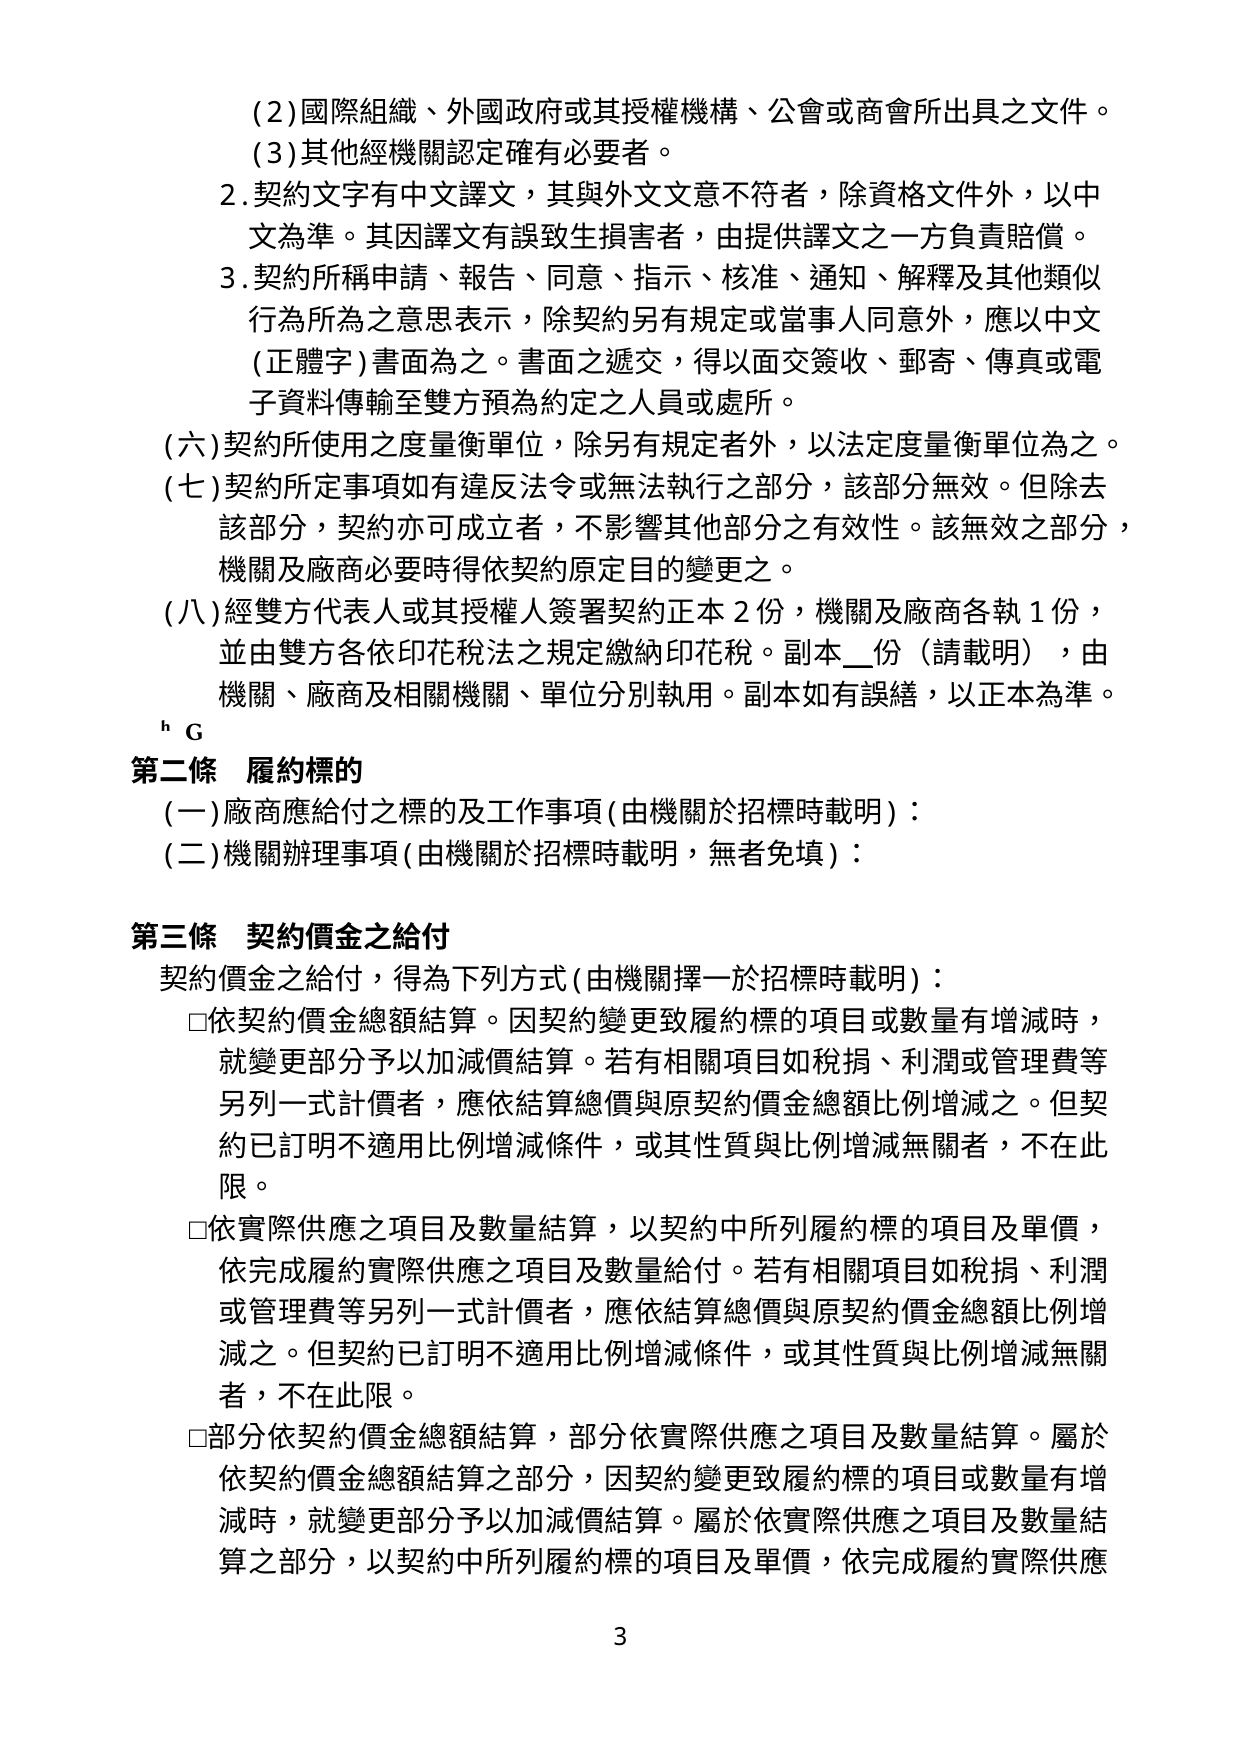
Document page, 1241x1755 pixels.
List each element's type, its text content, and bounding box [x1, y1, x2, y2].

text (二)機關辦理事項(由機關於招標時載明，無者免填)： [159, 831, 1110, 873]
text (八)經雙方代表人或其授權人簽署契約正本2份，機關及廠商各執1份，並由雙方各依印花稅法之規定繳納印花稅。副本＿份（請載明），由機關、廠商及相關機關、單位分別執用。副本如有誤繕，以正本為準。 [159, 589, 1110, 714]
text 第二條 履約標的 [130, 748, 1110, 789]
text (六)契約所使用之度量衡單位，除另有規定者外，以法定度量衡單位為之。 [159, 422, 1110, 464]
text □依契約價金總額結算。因契約變更致履約標的項目或數量有增減時，就變更部分予以加減價結算。若有相關項目如稅捐、利潤或管理費等另列一式計價者，應依結算總價與原契約價金總額比例增減之。但契約已訂明不適用比例增減條件，或其性質與比例增減無關者，不在此限。 [189, 998, 1110, 1206]
text 契約價金之給付，得為下列方式(由機關擇一於招標時載明)： [159, 956, 1110, 998]
text (2)國際組織、外國政府或其授權機構、公會或商會所出具之文件。 [248, 89, 1110, 130]
text (七)契約所定事項如有違反法令或無法執行之部分，該部分無效。但除去該部分，契約亦可成立者，不影響其他部分之有效性。該無效之部分，機關及廠商必要時得依契約原定目的變更之。 [159, 464, 1110, 589]
text 第三條 契約價金之給付 [130, 914, 1110, 956]
text 3.契約所稱申請、報告、同意、指示、核准、通知、解釋及其他類似行為所為之意思表示，除契約另有規定或當事人同意外，應以中文(正體字)書面為之。書面之遞交，得以面交簽收、郵寄、傳真或電子資料傳輸至雙方預為約定之人員或處所。 [218, 255, 1104, 422]
text 2.契約文字有中文譯文，其與外文文意不符者，除資格文件外，以中文為準。其因譯文有誤致生損害者，由提供譯文之一方負責賠償。 [218, 172, 1104, 255]
text (一)廠商應給付之標的及工作事項(由機關於招標時載明)： [159, 789, 1110, 831]
text (3)其他經機關認定確有必要者。 [248, 130, 1110, 172]
text □依實際供應之項目及數量結算，以契約中所列履約標的項目及單價，依完成履約實際供應之項目及數量給付。若有相關項目如稅捐、利潤或管理費等另列一式計價者，應依結算總價與原契約價金總額比例增減之。但契約已訂明不適用比例增減條件，或其性質與比例增減無關者，不在此限。 [189, 1206, 1110, 1414]
text  [159, 714, 1110, 748]
text □部分依契約價金總額結算，部分依實際供應之項目及數量結算。屬於依契約價金總額結算之部分，因契約變更致履約標的項目或數量有增減時，就變更部分予以加減價結算。屬於依實際供應之項目及數量結算之部分，以契約中所列履約標的項目及單價，依完成履約實際供應 [189, 1414, 1110, 1581]
